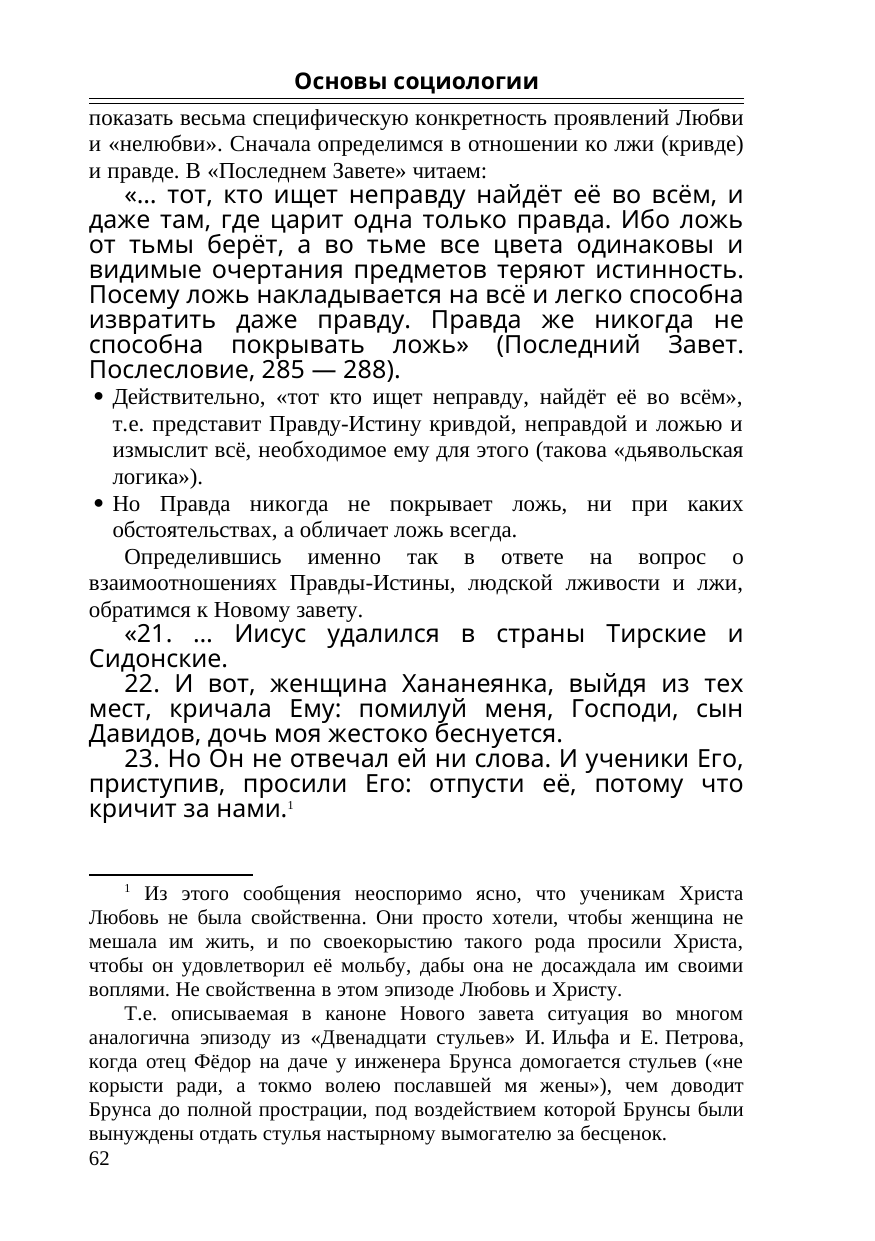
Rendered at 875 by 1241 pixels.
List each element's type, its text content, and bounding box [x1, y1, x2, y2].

text 23. Но Он не отвечал ей ни слова. И ученики Его, приступив, просили Его: отпусти её, потому что кричит за нами. [89, 747, 744, 822]
text «… тот, кто ищет неправду найдёт её во всём, и даже там, где царит одна только правда. Ибо ложь от тьмы берёт, а во тьме все цвета одинаковы и видимые очертания предметов теряют истинность. Посему ложь накладывается на всё и легко способна извратить даже правду. Правда же никогда не способна покрывать ложь» (Последний Завет. Послесловие, 285 — 288). [89, 183, 744, 383]
list Действительно, «тот кто ищет неправду, найдёт её во всём», т.е. представит Правду-Истину кривдой, неправдой и ложью и измыслит всё, необходимое ему для этого (такова «дьявольская логика»). [94, 383, 744, 489]
text показать весьма специфическую конкретность проявлений Любви и «нелюбви». Сначала определимся в отношении ко лжи (кривде) и правде. В «Последнем Завете» читаем: [89, 104, 744, 183]
text Определившись именно так в ответе на вопрос о взаимоотношениях Правды-Истины, людской лживости и лжи, обратимся к Новому завету. [89, 543, 744, 622]
text Т.е. описываемая в каноне Нового завета ситуация во многом аналогична эпизоду из «Двенадцати стульев» И. Ильфа и Е. Петрова, когда отец Фёдор на даче у инженера Брунса домогается стульев («не корысти ради, а токмо волею пославшей мя жены»), чем доводит Брунса до полной прострации, под воздействием которой Брунсы были вынуждены отдать стулья настырному вымогателю за бесценок. [89, 1001, 744, 1145]
list Но Правда никогда не покрывает ложь, ни при каких обстоятельствах, а обличает ложь всегда. [94, 489, 744, 543]
text «21. … Иисус удалился в страны Тирские и Сидонские. [89, 622, 744, 672]
text Из этого сообщения неоспоримо ясно, что ученикам Христа Любовь не была свойственна. Они просто хотели, чтобы женщина не мешала им жить, и по своекорыстию такого рода просили Христа, чтобы он удовлетворил её мольбу, дабы она не досаждала им своими воплями. Не свойственна в этом эпизоде Любовь и Христу. [89, 881, 744, 1001]
text 22. И вот, женщина Хананеянка, выйдя из тех мест, кричала Ему: помилуй меня, Господи, сын Давидов, дочь моя жестоко беснуется. [89, 672, 744, 747]
